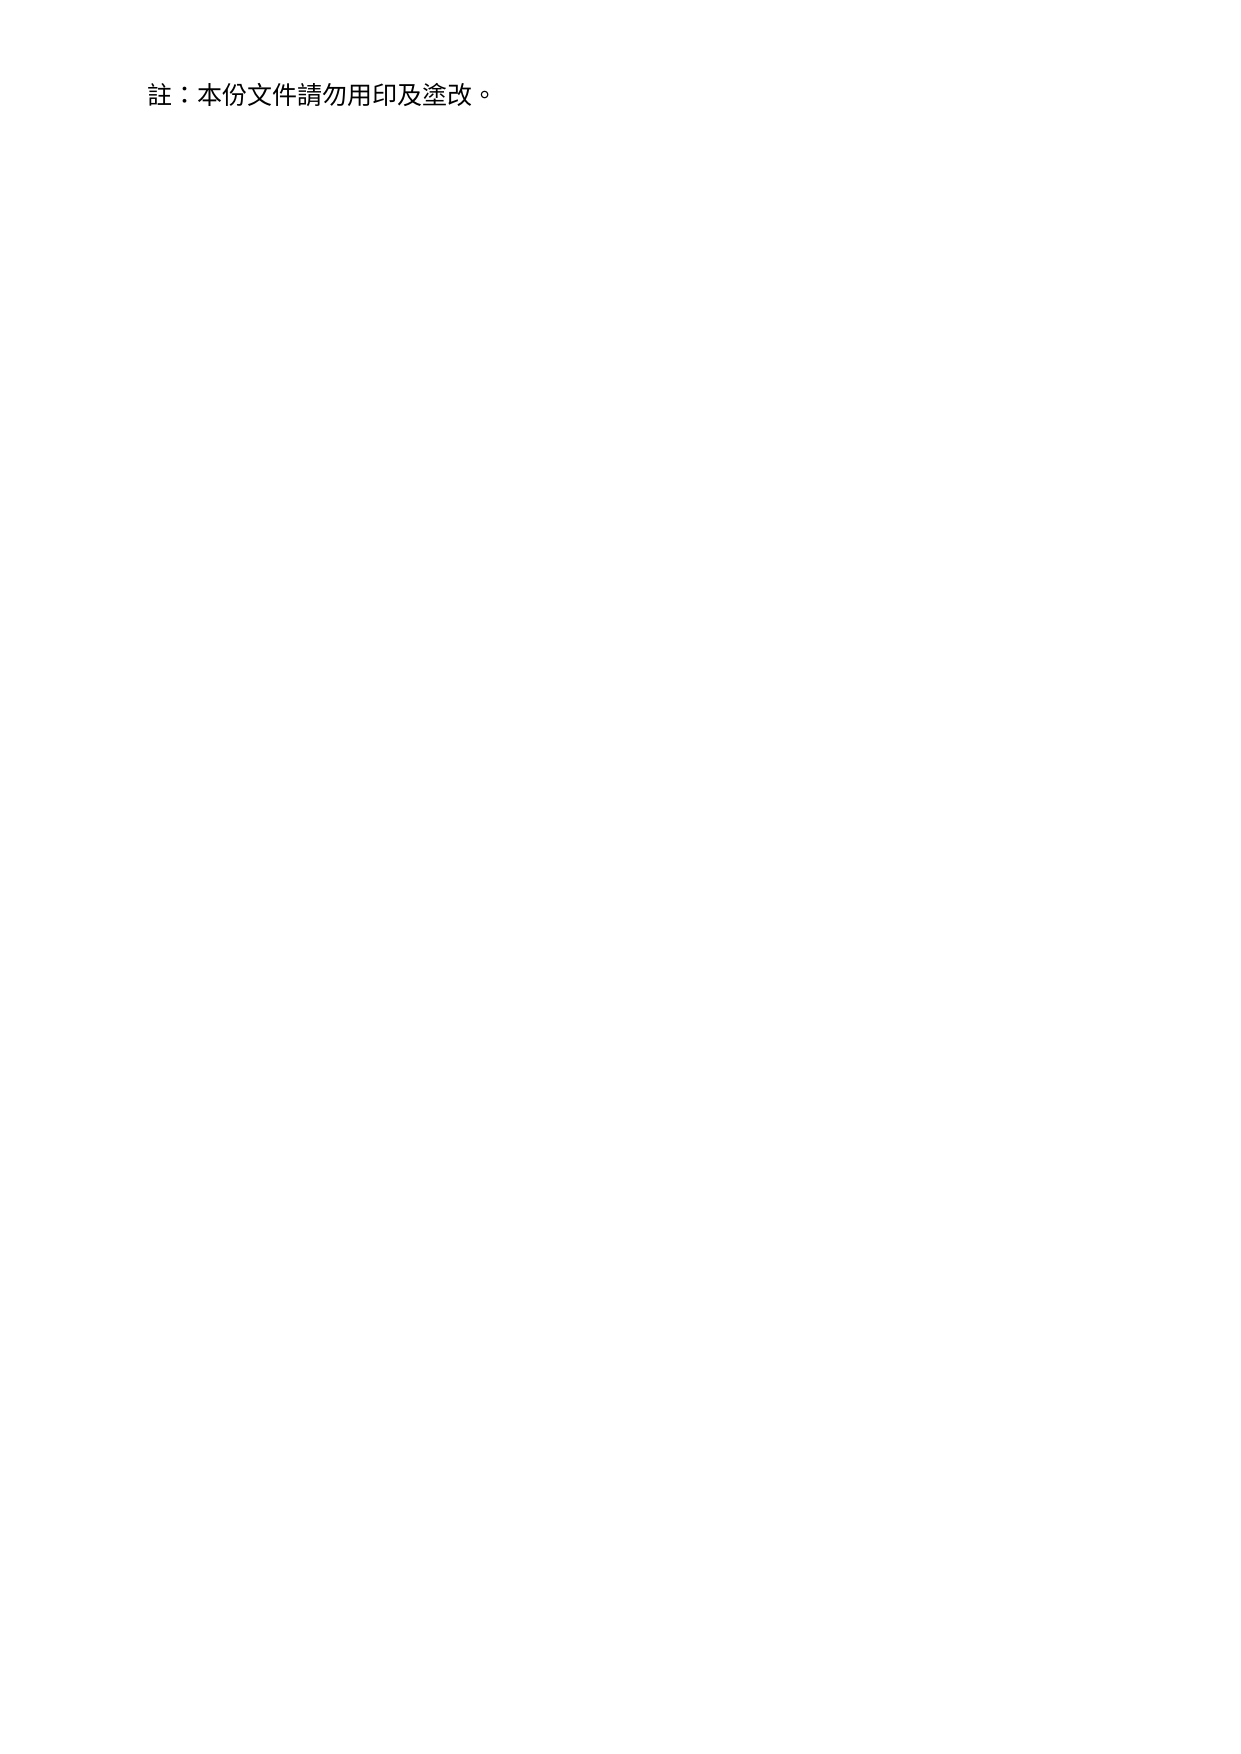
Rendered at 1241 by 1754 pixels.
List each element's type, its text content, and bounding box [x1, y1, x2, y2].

text 註：本份文件請勿用印及塗改。 [148, 74, 1181, 112]
